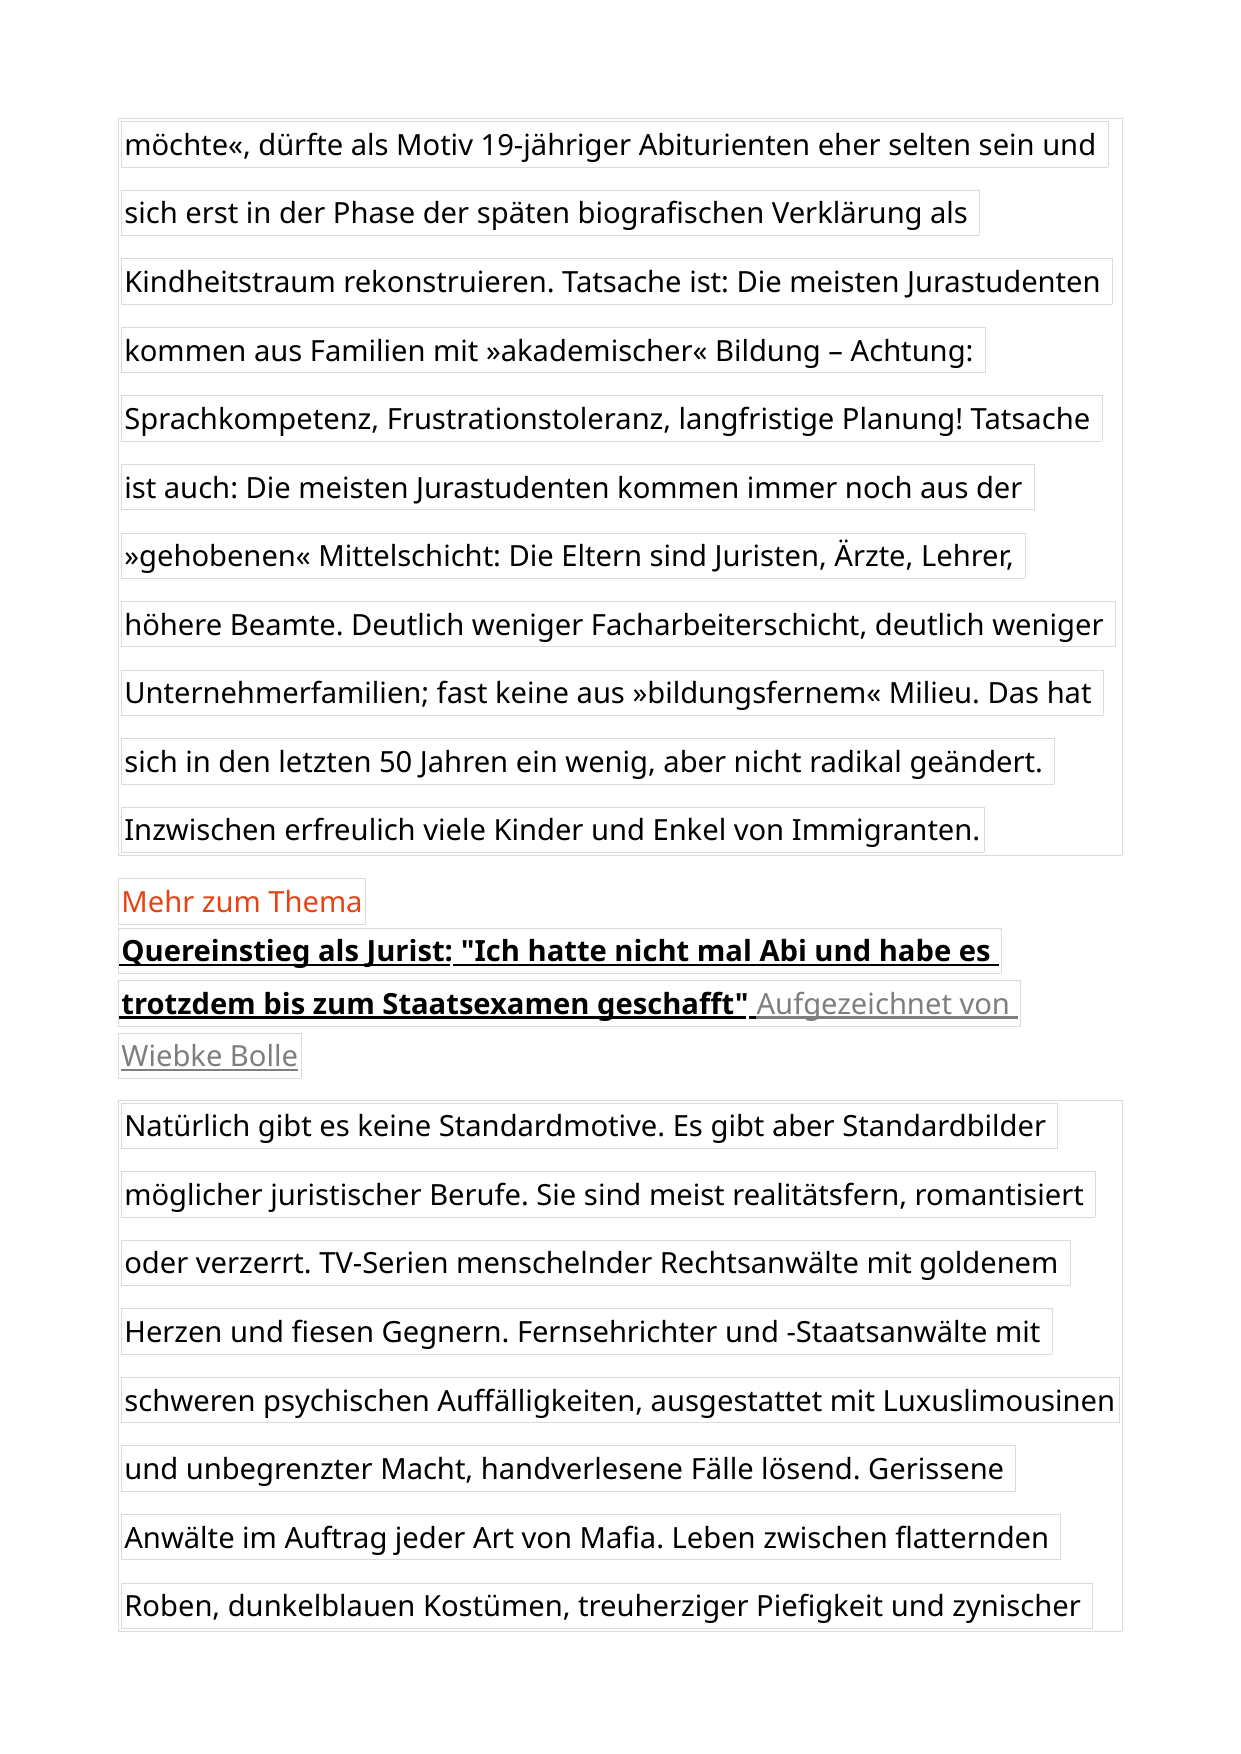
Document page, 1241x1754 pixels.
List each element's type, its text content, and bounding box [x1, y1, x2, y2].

text Mehr zum Thema [119, 879, 365, 924]
text Quereinstieg als Jurist: "Ich hatte nicht mal Abi und habe es trotzdem bis zum Staatsexamen geschafft" Aufgezeichnet von Wiebke Bolle [118, 927, 1122, 1078]
text [366, 878, 1122, 924]
text Natürlich gibt es keine Standardmotive. Es gibt aber Standardbilder möglicher juristischer Berufe. Sie sind meist realitätsfern, romantisiert oder verzerrt. TV-Serien menschelnder Rechtsanwälte mit goldenem Herzen und fiesen Gegnern. Fernsehrichter und -Staatsanwälte mit schweren psychischen Auffälligkeiten, ausgestattet mit Luxuslimousinen und unbegrenzter Macht, handverlesene Fälle lösend. Gerissene Anwälte im Auftrag jeder Art von Mafia. Leben zwischen flatternden Roben, dunkelblauen Kostümen, treuherziger Piefigkeit und zynischer [119, 1101, 1122, 1631]
text möchte«, dürfte als Motiv 19-jähriger Abiturienten eher selten sein und sich erst in der Phase der späten biografischen Verklärung als Kindheitstraum rekonstruieren. Tatsache ist: Die meisten Jurastudenten kommen aus Familien mit »akademischer« Bildung – Achtung: Sprachkompetenz, Frustrationstoleranz, langfristige Planung! Tatsache ist auch: Die meisten Jurastudenten kommen immer noch aus der »gehobenen« Mittelschicht: Die Eltern sind Juristen, Ärzte, Lehrer, höhere Beamte. Deutlich weniger Facharbeiterschicht, deutlich weniger Unternehmerfamilien; fast keine aus »bildungsfernem« Milieu. Das hat sich in den letzten 50 Jahren ein wenig, aber nicht radikal geändert. Inzwischen erfreulich viele Kinder und Enkel von Immigranten. [119, 119, 1122, 855]
